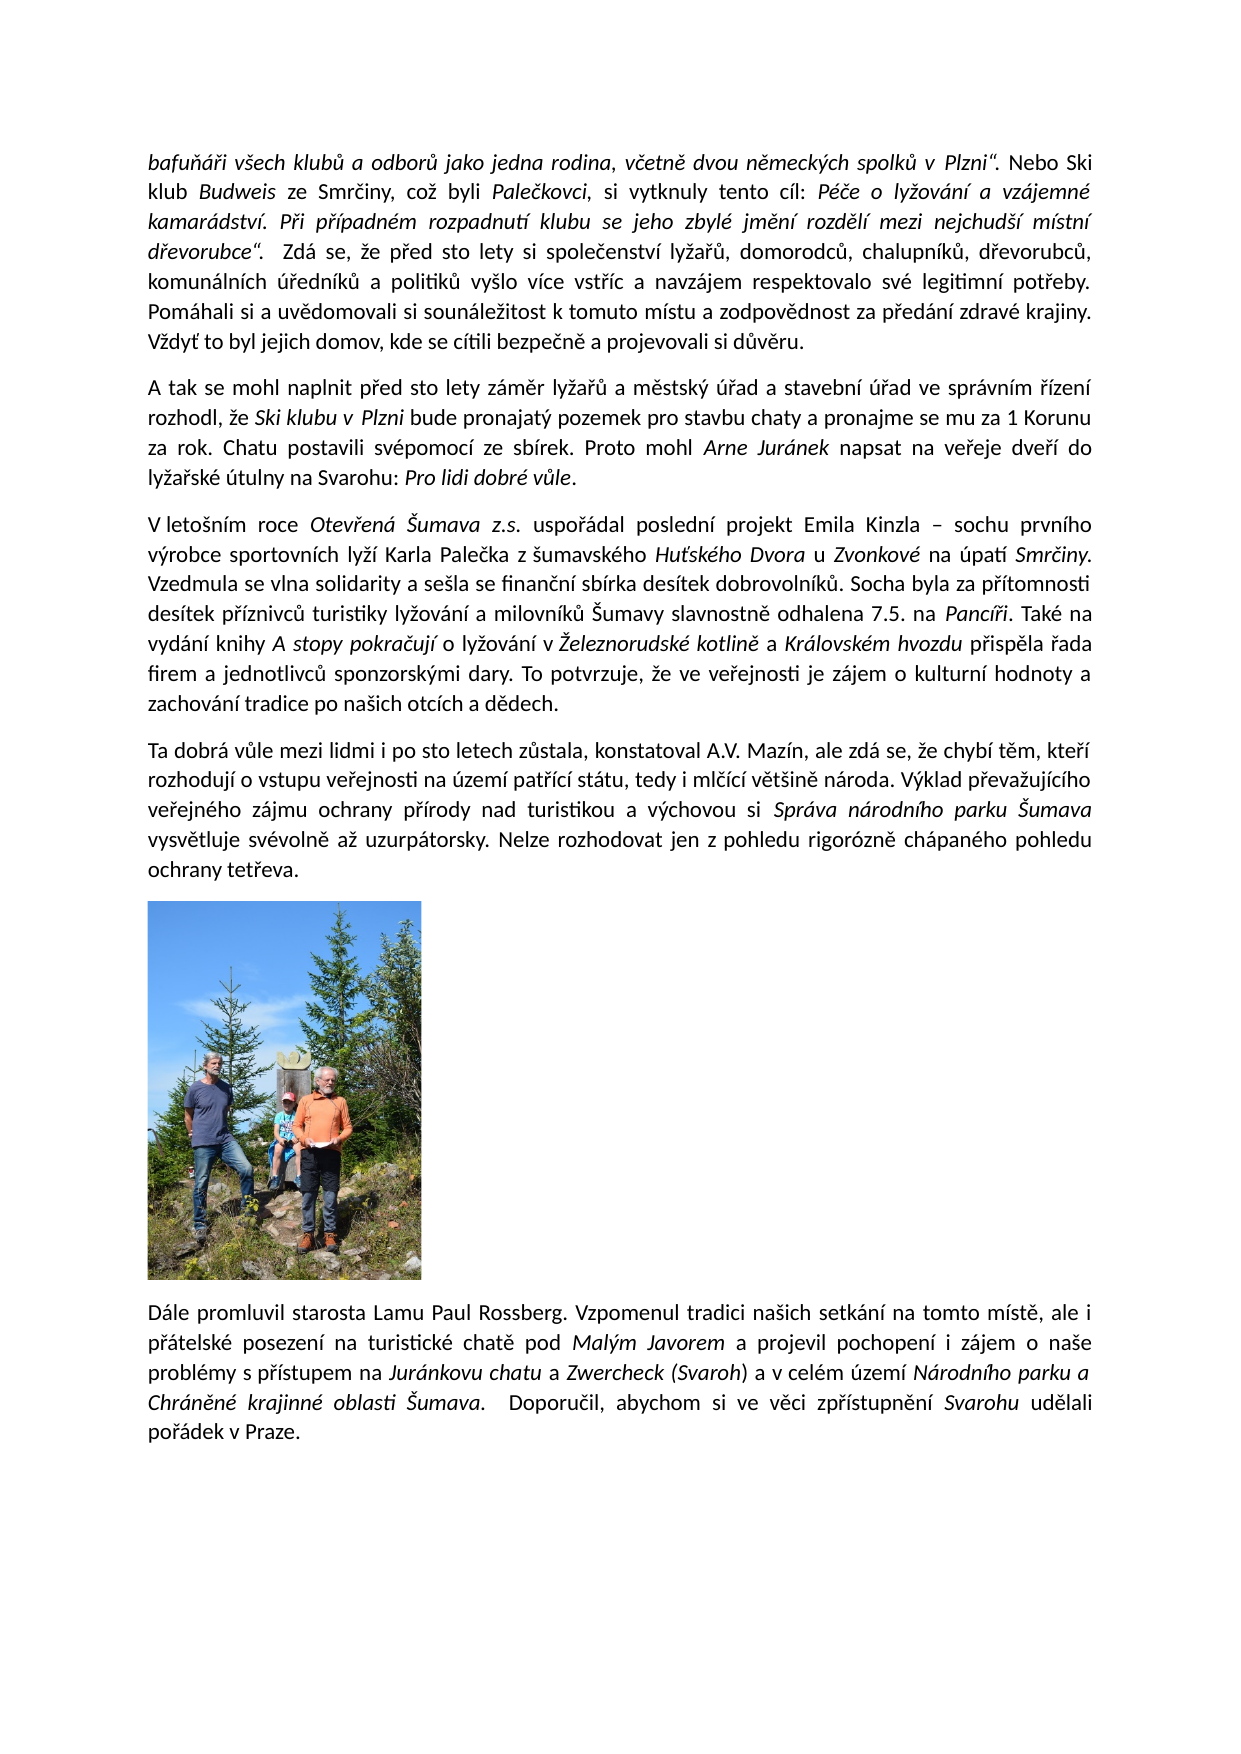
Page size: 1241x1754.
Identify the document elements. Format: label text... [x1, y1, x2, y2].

text Dále promluvil starosta Lamu Paul Rossberg. Vzpomenul tradici našich setkání na tomto místě, ale i přátelské posezení na turistické chatě pod Malým Javorem a projevil pochopení i zájem o naše problémy s přístupem na Juránkovu chatu a Zwercheck (Svaroh) a v celém území Národního parku a Chráněné krajinné oblasti Šumava. Doporučil, abychom si ve věci zpřístupnění Svarohu udělali pořádek v Praze. [148, 1298, 1093, 1446]
text A tak se mohl naplnit před sto lety záměr lyžařů a městský úřad a stavební úřad ve správním řízení rozhodl, že Ski klubu v Plzni bude pronajatý pozemek pro stavbu chaty a pronajme se mu za 1 Korunu za rok. Chatu postavili svépomocí ze sbírek. Proto mohl Arne Juránek napsat na veřeje dveří do lyžařské útulny na Svarohu: Pro lidi dobré vůle. [148, 373, 1093, 491]
text V letošním roce Otevřená Šumava z.s. uspořádal poslední projekt Emila Kinzla – sochu prvního výrobce sportovních lyží Karla Palečka z šumavského Huťského Dvora u Zvonkové na úpatí Smrčiny. Vzedmula se vlna solidarity a sešla se finanční sbírka desítek dobrovolníků. Socha byla za přítomnosti desítek příznivců turistiky lyžování a milovníků Šumavy slavnostně odhalena 7.5. na Pancíři. Také na vydání knihy A stopy pokračují o lyžování v Železnorudské kotlině a Královském hvozdu přispěla řada firem a jednotlivců sponzorskými dary. To potvrzuje, že ve veřejnosti je zájem o kulturní hodnoty a zachování tradice po našich otcích a dědech. [148, 510, 1093, 717]
picture [147, 901, 422, 1280]
text bafuňáři všech klubů a odborů jako jedna rodina, včetně dvou německých spolků v Plzni“. Nebo Ski klub Budweis ze Smrčiny, což byli Palečkovci, si vytknuly tento cíl: Péče o lyžování a vzájemné kamarádství. Při případném rozpadnutí klubu se jeho zbylé jmění rozdělí mezi nejchudší místní dřevorubce“. Zdá se, že před sto lety si společenství lyžařů, domorodců, chalupníků, dřevorubců, komunálních úředníků a politiků vyšlo více vstříc a navzájem respektovalo své legitimní potřeby. Pomáhali si a uvědomovali si sounáležitost k tomuto místu a zodpovědnost za předání zdravé krajiny. Vždyť to byl jejich domov, kde se cítili bezpečně a projevovali si důvěru. [148, 148, 1093, 355]
text Ta dobrá vůle mezi lidmi i po sto letech zůstala, konstatoval A.V. Mazín, ale zdá se, že chybí těm, kteří rozhodují o vstupu veřejnosti na území patřící státu, tedy i mlčící většině národa. Výklad převažujícího veřejného zájmu ochrany přírody nad turistikou a výchovou si Správa národního parku Šumava vysvětluje svévolně až uzurpátorsky. Nelze rozhodovat jen z pohledu rigorózně chápaného pohledu ochrany tetřeva. [148, 736, 1093, 883]
